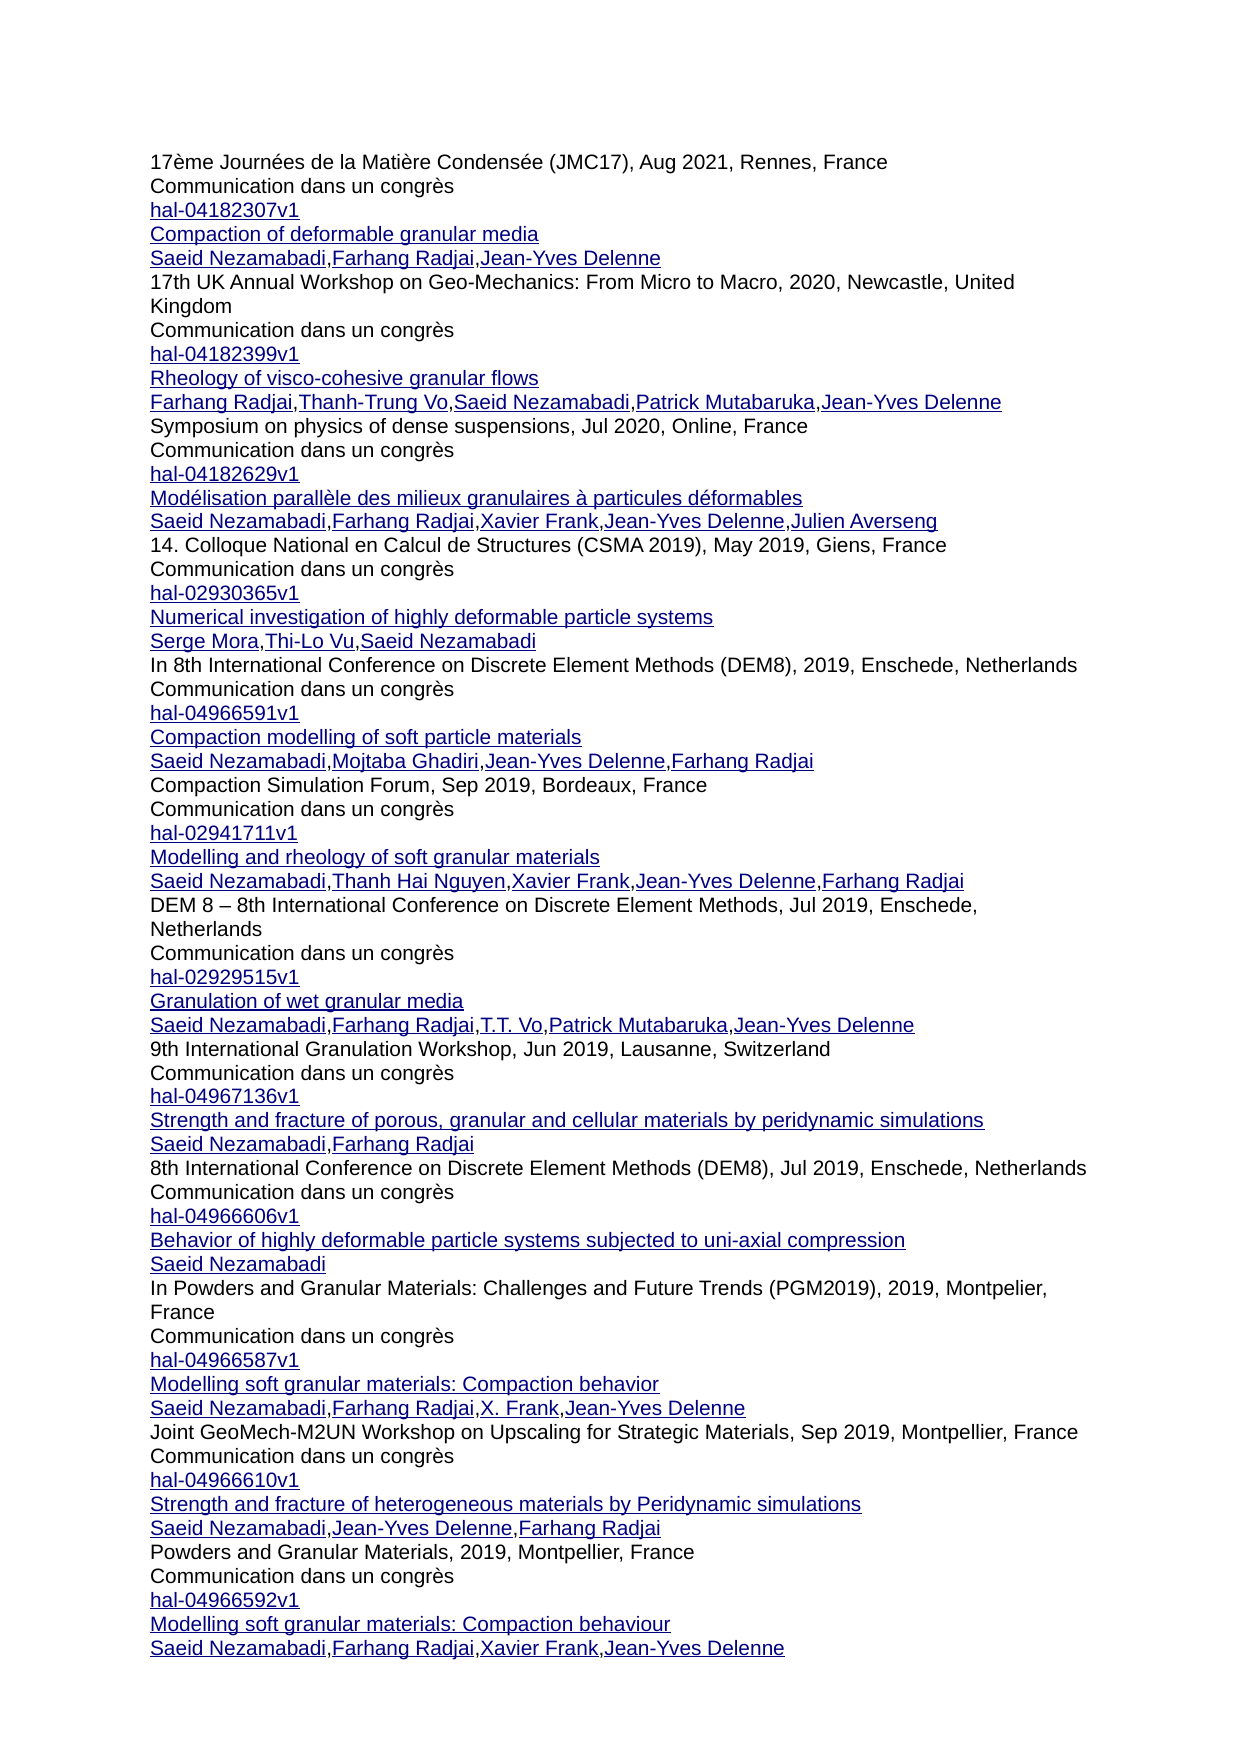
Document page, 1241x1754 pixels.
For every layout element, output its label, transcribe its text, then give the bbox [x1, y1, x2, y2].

table_cell Rheology of visco-cohesive granular flows Farhang Radjai,Thanh-Trung Vo,Saeid Nezamabadi,Patrick Mutabaruka,Jean-Yves Delenne Symposium on physics of dense suspensions, Jul 2020, Online, France Communication dans un congrès hal-04182629v1 [150, 366, 1090, 485]
table_cell Strength and fracture of porous, granular and cellular materials by peridynamic simulations Saeid Nezamabadi,Farhang Radjai 8th International Conference on Discrete Element Methods (DEM8), Jul 2019, Enschede, Netherlands Communication dans un congrès hal-04966606v1 [150, 1108, 1090, 1228]
table_cell Strength and fracture of heterogeneous materials by Peridynamic simulations Saeid Nezamabadi,Jean-Yves Delenne,Farhang Radjai Powders and Granular Materials, 2019, Montpellier, France Communication dans un congrès hal-04966592v1 [150, 1492, 1090, 1611]
table_cell Modelling soft granular materials: Compaction behavior Saeid Nezamabadi,Farhang Radjai,X. Frank,Jean-Yves Delenne Joint GeoMech-M2UN Workshop on Upscaling for Strategic Materials, Sep 2019, Montpellier, France Communication dans un congrès hal-04966610v1 [150, 1372, 1090, 1492]
table_cell 17ème Journées de la Matière Condensée (JMC17), Aug 2021, Rennes, France Communication dans un congrès hal-04182307v1 [150, 150, 1090, 222]
table_cell Modelling and rheology of soft granular materials Saeid Nezamabadi,Thanh Hai Nguyen,Xavier Frank,Jean-Yves Delenne,Farhang Radjai DEM 8 – 8th International Conference on Discrete Element Methods, Jul 2019, Enschede, Netherlands Communication dans un congrès hal-02929515v1 [150, 845, 1090, 988]
table_cell Granulation of wet granular media Saeid Nezamabadi,Farhang Radjai,T.T. Vo,Patrick Mutabaruka,Jean-Yves Delenne 9th International Granulation Workshop, Jun 2019, Lausanne, Switzerland Communication dans un congrès hal-04967136v1 [150, 989, 1090, 1108]
table_cell Modelling soft granular materials: Compaction behaviour Saeid Nezamabadi,Farhang Radjai,Xavier Frank,Jean-Yves Delenne [150, 1611, 1090, 1659]
table_cell Behavior of highly deformable particle systems subjected to uni-axial compression Saeid Nezamabadi In Powders and Granular Materials: Challenges and Future Trends (PGM2019), 2019, Montpelier, France Communication dans un congrès hal-04966587v1 [150, 1228, 1090, 1372]
table_cell Numerical investigation of highly deformable particle systems Serge Mora,Thi-Lo Vu,Saeid Nezamabadi In 8th International Conference on Discrete Element Methods (DEM8), 2019, Enschede, Netherlands Communication dans un congrès hal-04966591v1 [150, 605, 1090, 725]
table_cell Compaction of deformable granular media Saeid Nezamabadi,Farhang Radjai,Jean-Yves Delenne 17th UK Annual Workshop on Geo-Mechanics: From Micro to Macro, 2020, Newcastle, United Kingdom Communication dans un congrès hal-04182399v1 [150, 222, 1090, 366]
table_cell Compaction modelling of soft particle materials Saeid Nezamabadi,Mojtaba Ghadiri,Jean-Yves Delenne,Farhang Radjai Compaction Simulation Forum, Sep 2019, Bordeaux, France Communication dans un congrès hal-02941711v1 [150, 725, 1090, 845]
table_cell Modélisation parallèle des milieux granulaires à particules déformables Saeid Nezamabadi,Farhang Radjai,Xavier Frank,Jean-Yves Delenne,Julien Averseng 14. Colloque National en Calcul de Structures (CSMA 2019), May 2019, Giens, France Communication dans un congrès hal-02930365v1 [150, 485, 1090, 605]
